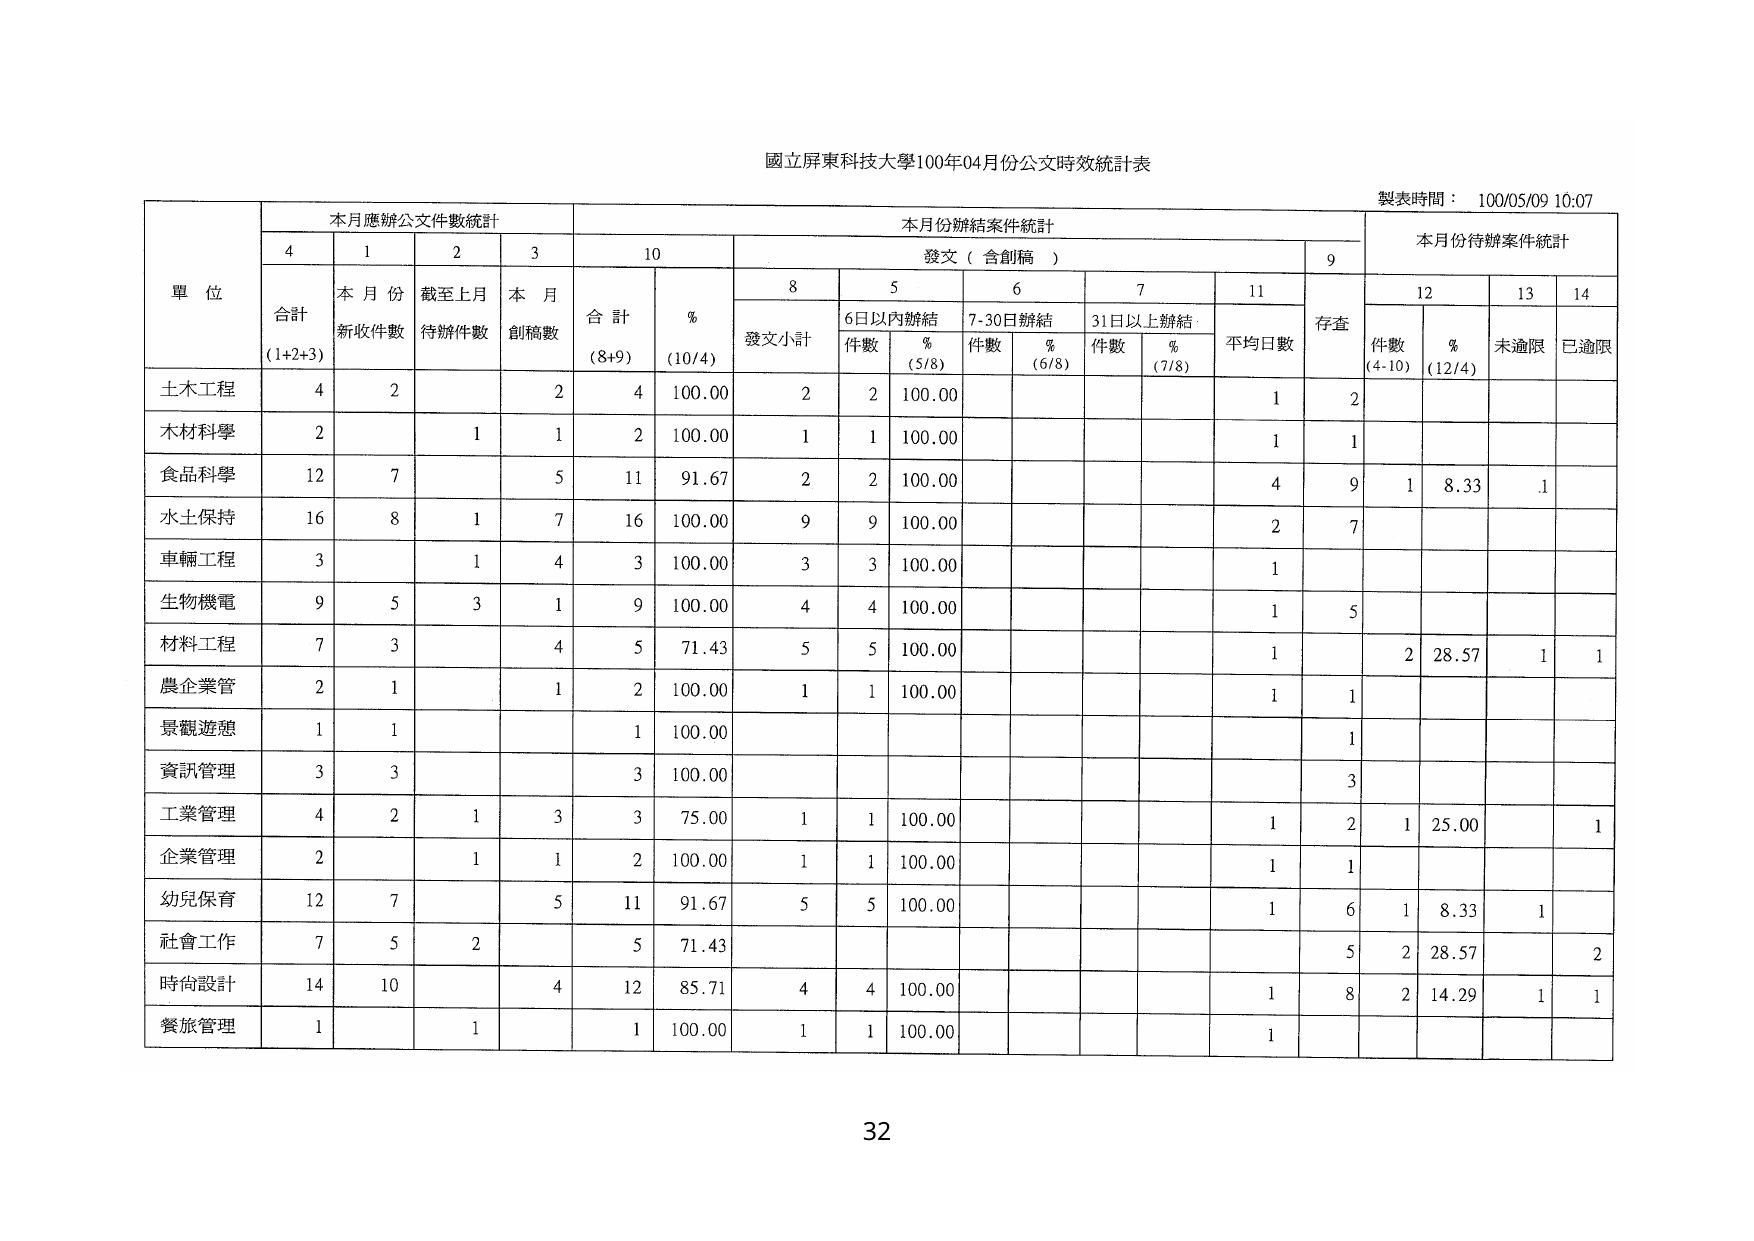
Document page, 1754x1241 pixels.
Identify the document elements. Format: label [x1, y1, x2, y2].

picture [118, 118, 1635, 1074]
